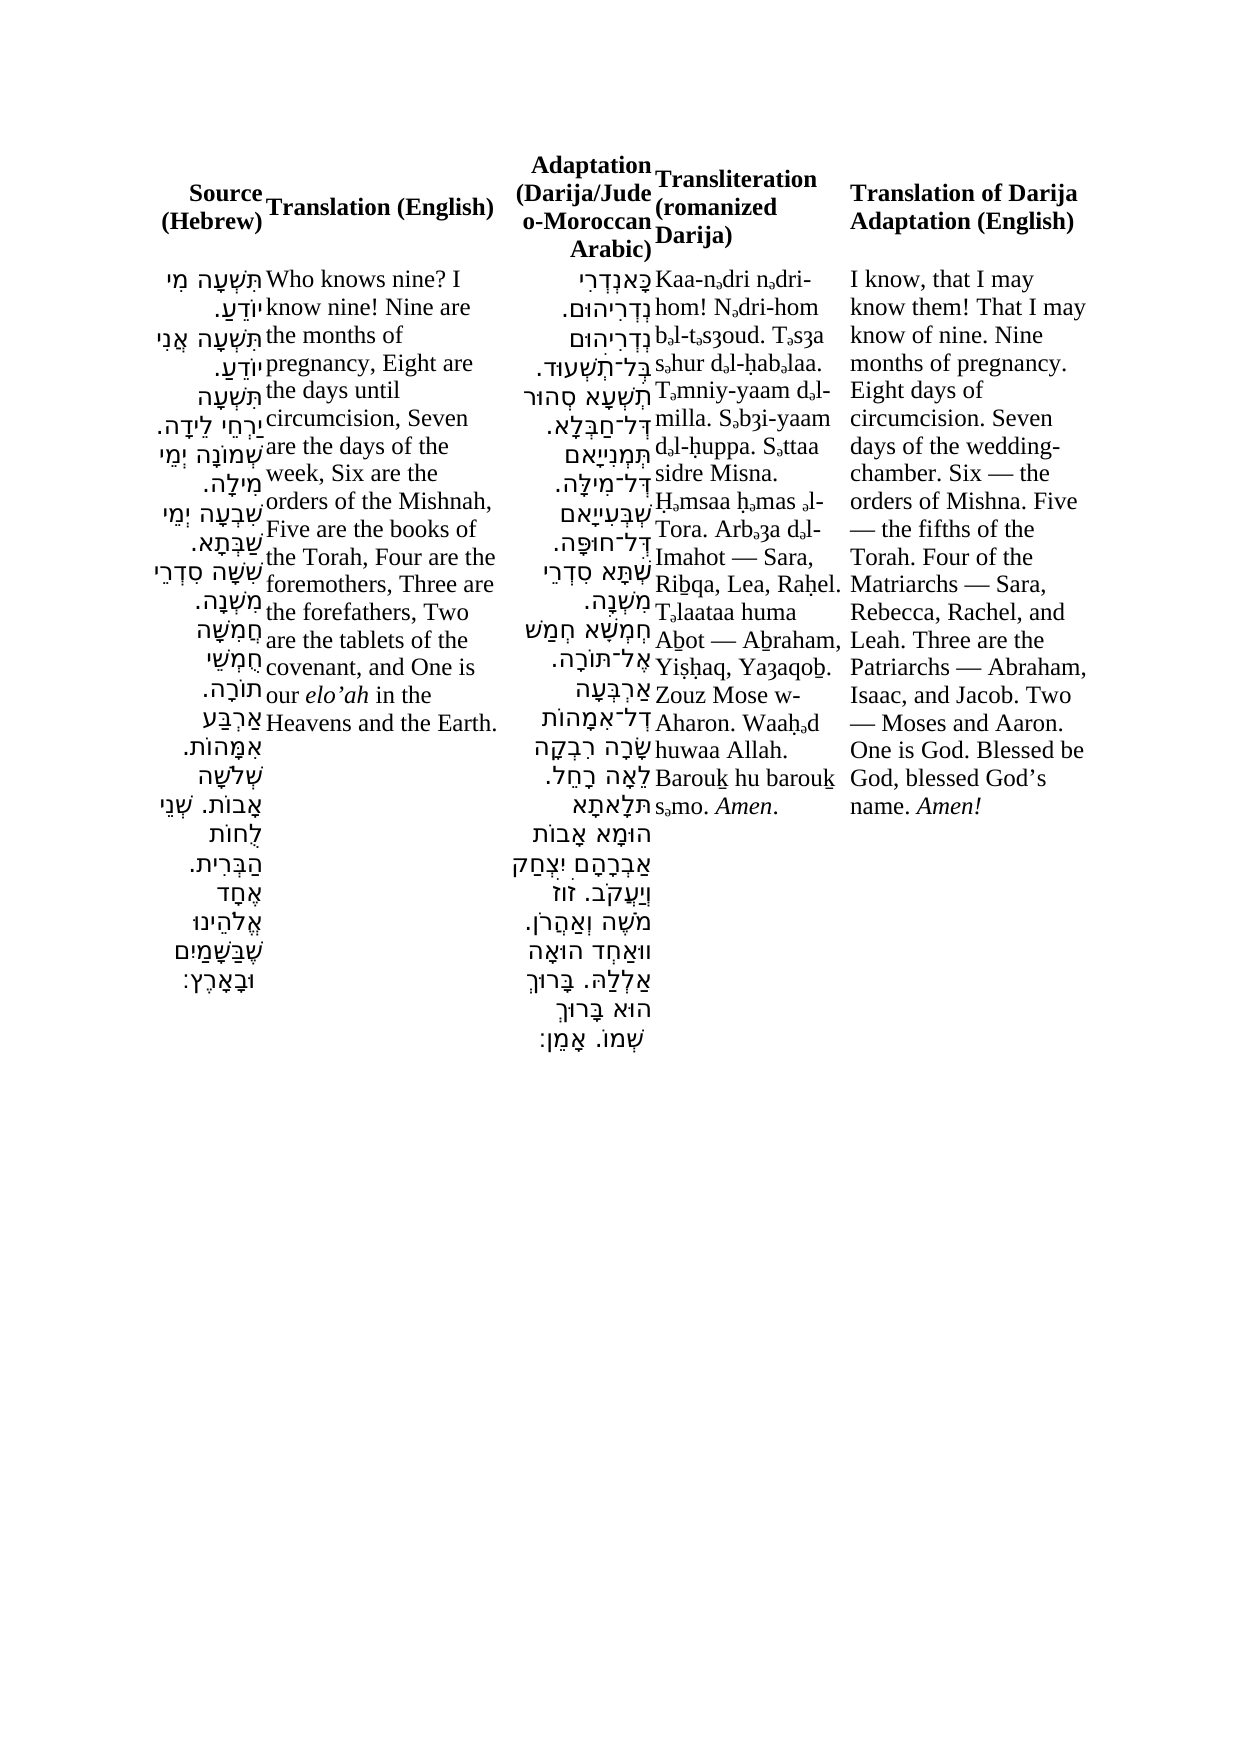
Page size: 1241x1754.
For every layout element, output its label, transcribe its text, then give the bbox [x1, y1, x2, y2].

table_cell תִּשְׁעָה מִי יוֹדֵעַ. תִּשְׁעָה אֲנִי יוֹדֵעַ. תִּשְׁעָה יַרְחֵי לֵידָה. שְׁמוֹנָה יְמֵי מִילָה. שִׁבְעָה יְמֵי שַׁבְּתָא. שִׁשָּׁה סִדְרֵי מִשְׁנָה. חֲמִשָּׁה חֻמְשֵׁי תוֹרָה. אַרְבַּע אִמָּהוֹת. שְׁלֹשָׁה אָבוֹת. שְׁנֵי לֻחוֹת הַבְּרִית. אֶחָד אֱלֹהֵינוּ שֶׁבַּשָּׁמַיִם וּבָאָרֶץ׃ [150, 264, 264, 1054]
table_header Transliteration (romanized Darija) [653, 150, 848, 264]
table_header Translation (English) [264, 150, 505, 264]
table_cell Who knows nine? I know nine! Nine are the months of pregnancy, Eight are the days until circumcision, Seven are the days of the week, Six are the orders of the Mishnah, Five are the books of the Torah, Four are the foremothers, Three are the forefathers, Two are the tablets of the covenant, and One is our elo’ah in the Heavens and the Earth. [264, 264, 505, 1054]
table_cell כָּאנְדְרִי נְדְרִיהוּם. נְדְרִיהוּם בְּל־תְׄשְׁעוּד. תְׄשְׁעָא סְהוּר דְּל־חַבְּלָא. תְּמְנִייָאם דְּל־מִילָּה. שְׁבְּעִייָאם דְּל־חוּפָּה. שְׁׄתָּא סִדְרֵי מִשְׁנָה. חְמְשָׁׄא חְמַשׁ אֶל־תּוֹרָה. אַרְבְּעָה דְל־אִמָהוֹת שָׂרָה רִבְקָה לֵאָה רָחֵל. תּלָאתָא הוּמָא אָבוֹת אַבְרָהָם יִצְחַק וְיַעֲקֹב. זׄוזׄ מֹשֶׁה וְאַהֲרֹן. ווּאַחְד הוּאָה אַלְלַהּ. בָּרוּךְ הוּא בָּרוּךְ שְׁמוֹ. אָמֵן׃ [505, 264, 653, 1054]
table_header Translation of Darija Adaptation (English) [849, 150, 1090, 264]
table_cell I know, that I may know them! That I may know of nine. Nine months of pregnancy. Eight days of circumcision. Seven days of the wedding-chamber. Six — the orders of Mishna. Five — the fifths of the Torah. Four of the Matriarchs — Sara, Rebecca, Rachel, and Leah. Three are the Patriarchs — Abraham, Isaac, and Jacob. Two — Moses and Aaron. One is God. Blessed be God, blessed God’s name. Amen! [849, 264, 1090, 1054]
table_header Source (Hebrew) [150, 150, 264, 264]
table_header Adaptation (Darija/Judeo-Moroccan Arabic) [505, 150, 653, 264]
table_cell Kaa-nₔdri nₔdri-hom! Nₔdri-hom bₔl-tₔsȝoud. Tₔsȝa sₔhur dₔl-ḥabₔlaa. Tₔmniy-yaam dₔl-milla. Sₔbȝi-yaam dₔl-ḥuppa. Sₔttaa sidre Misna. Ḥₔmsaa ḥₔmas ₔl-Tora. Arbₔȝa dₔl-Imahot — Sara, Riḇqa, Lea, Raḥel. Tₔlaataa huma Aḇot — Aḇraham, Yiṣḥaq, Yaȝaqoḇ. Zouz Mose w-Aharon. Waaḥₔd huwaa Allah. Barouḵ hu barouḵ sₔmo. Amen. [653, 264, 848, 1054]
